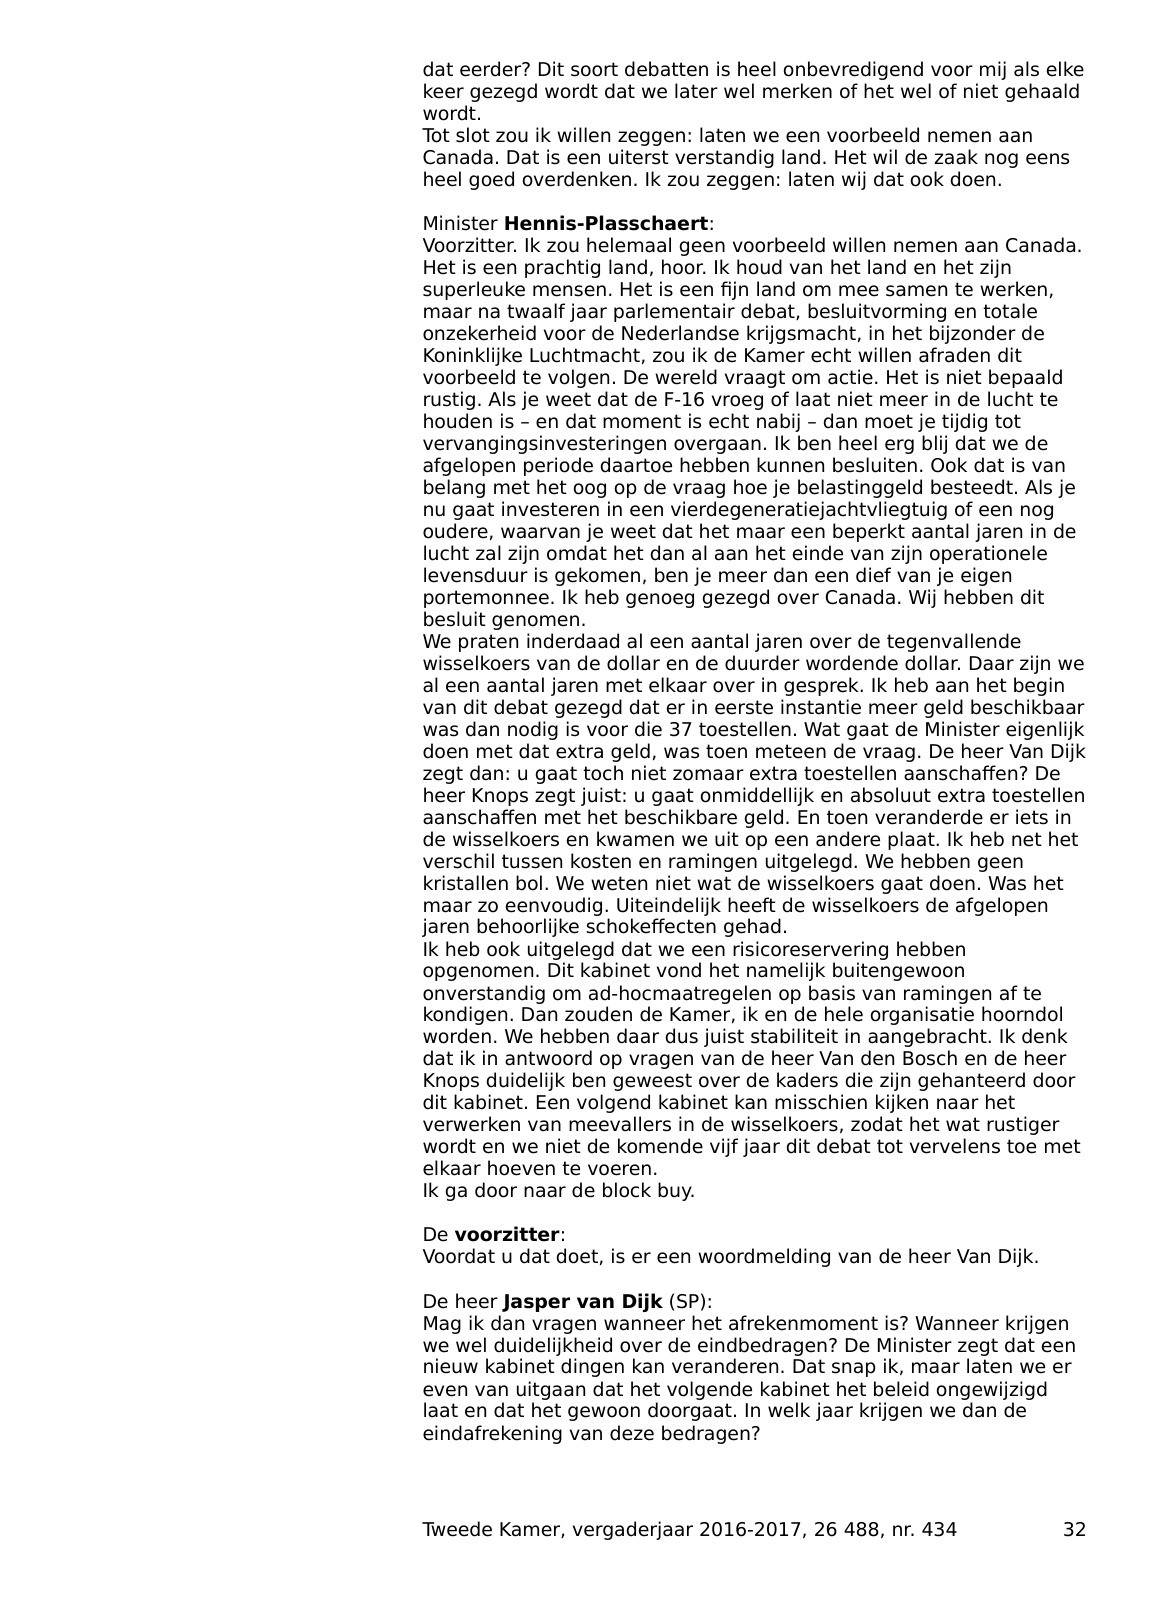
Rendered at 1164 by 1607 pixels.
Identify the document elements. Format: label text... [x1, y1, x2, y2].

text dat eerder? Dit soort debatten is heel onbevredigend voor mij als elke keer gezegd wordt dat we later wel merken of het wel of niet gehaald wordt. [422, 59, 1087, 125]
text De heer Jasper van Dijk (SP): [422, 1291, 1087, 1312]
text Ik ga door naar de block buy. [422, 1180, 1087, 1202]
text De voorzitter: [422, 1224, 1087, 1246]
text Minister Hennis-Plasschaert: [422, 213, 1087, 235]
text Ik heb ook uitgelegd dat we een risicoreservering hebben opgenomen. Dit kabinet vond het namelijk buitengewoon onverstandig om ad-hocmaatregelen op basis van ramingen af te kondigen. Dan zouden de Kamer, ik en de hele organisatie hoorndol worden. We hebben daar dus juist stabiliteit in aangebracht. Ik denk dat ik in antwoord op vragen van de heer Van den Bosch en de heer Knops duidelijk ben geweest over de kaders die zijn gehanteerd door dit kabinet. Een volgend kabinet kan misschien kijken naar het verwerken van meevallers in de wisselkoers, zodat het wat rustiger wordt en we niet de komende vijf jaar dit debat tot vervelens toe met elkaar hoeven te voeren. [422, 938, 1087, 1180]
text Voordat u dat doet, is er een woordmelding van de heer Van Dijk. [422, 1246, 1087, 1268]
text Voorzitter. Ik zou helemaal geen voorbeeld willen nemen aan Canada. Het is een prachtig land, hoor. Ik houd van het land en het zijn superleuke mensen. Het is een fijn land om mee samen te werken, maar na twaalf jaar parlementair debat, besluitvorming en totale onzekerheid voor de Nederlandse krijgsmacht, in het bijzonder de Koninklijke Luchtmacht, zou ik de Kamer echt willen afraden dit voorbeeld te volgen. De wereld vraagt om actie. Het is niet bepaald rustig. Als je weet dat de F-16 vroeg of laat niet meer in de lucht te houden is – en dat moment is echt nabij – dan moet je tijdig tot vervangingsinvesteringen overgaan. Ik ben heel erg blij dat we de afgelopen periode daartoe hebben kunnen besluiten. Ook dat is van belang met het oog op de vraag hoe je belastinggeld besteedt. Als je nu gaat investeren in een vierdegeneratiejachtvliegtuig of een nog oudere, waarvan je weet dat het maar een beperkt aantal jaren in de lucht zal zijn omdat het dan al aan het einde van zijn operationele levensduur is gekomen, ben je meer dan een dief van je eigen portemonnee. Ik heb genoeg gezegd over Canada. Wij hebben dit besluit genomen. [422, 235, 1087, 631]
text Mag ik dan vragen wanneer het afrekenmoment is? Wanneer krijgen we wel duidelijkheid over de eindbedragen? De Minister zegt dat een nieuw kabinet dingen kan veranderen. Dat snap ik, maar laten we er even van uitgaan dat het volgende kabinet het beleid ongewijzigd laat en dat het gewoon doorgaat. In welk jaar krijgen we dan de eindafrekening van deze bedragen? [422, 1312, 1087, 1444]
text Tot slot zou ik willen zeggen: laten we een voorbeeld nemen aan Canada. Dat is een uiterst verstandig land. Het wil de zaak nog eens heel goed overdenken. Ik zou zeggen: laten wij dat ook doen. [422, 125, 1087, 191]
text We praten inderdaad al een aantal jaren over de tegenvallende wisselkoers van de dollar en de duurder wordende dollar. Daar zijn we al een aantal jaren met elkaar over in gesprek. Ik heb aan het begin van dit debat gezegd dat er in eerste instantie meer geld beschikbaar was dan nodig is voor die 37 toestellen. Wat gaat de Minister eigenlijk doen met dat extra geld, was toen meteen de vraag. De heer Van Dijk zegt dan: u gaat toch niet zomaar extra toestellen aanschaffen? De heer Knops zegt juist: u gaat onmiddellijk en absoluut extra toestellen aanschaffen met het beschikbare geld. En toen veranderde er iets in de wisselkoers en kwamen we uit op een andere plaat. Ik heb net het verschil tussen kosten en ramingen uitgelegd. We hebben geen kristallen bol. We weten niet wat de wisselkoers gaat doen. Was het maar zo eenvoudig. Uiteindelijk heeft de wisselkoers de afgelopen jaren behoorlijke schokeffecten gehad. [422, 631, 1087, 938]
